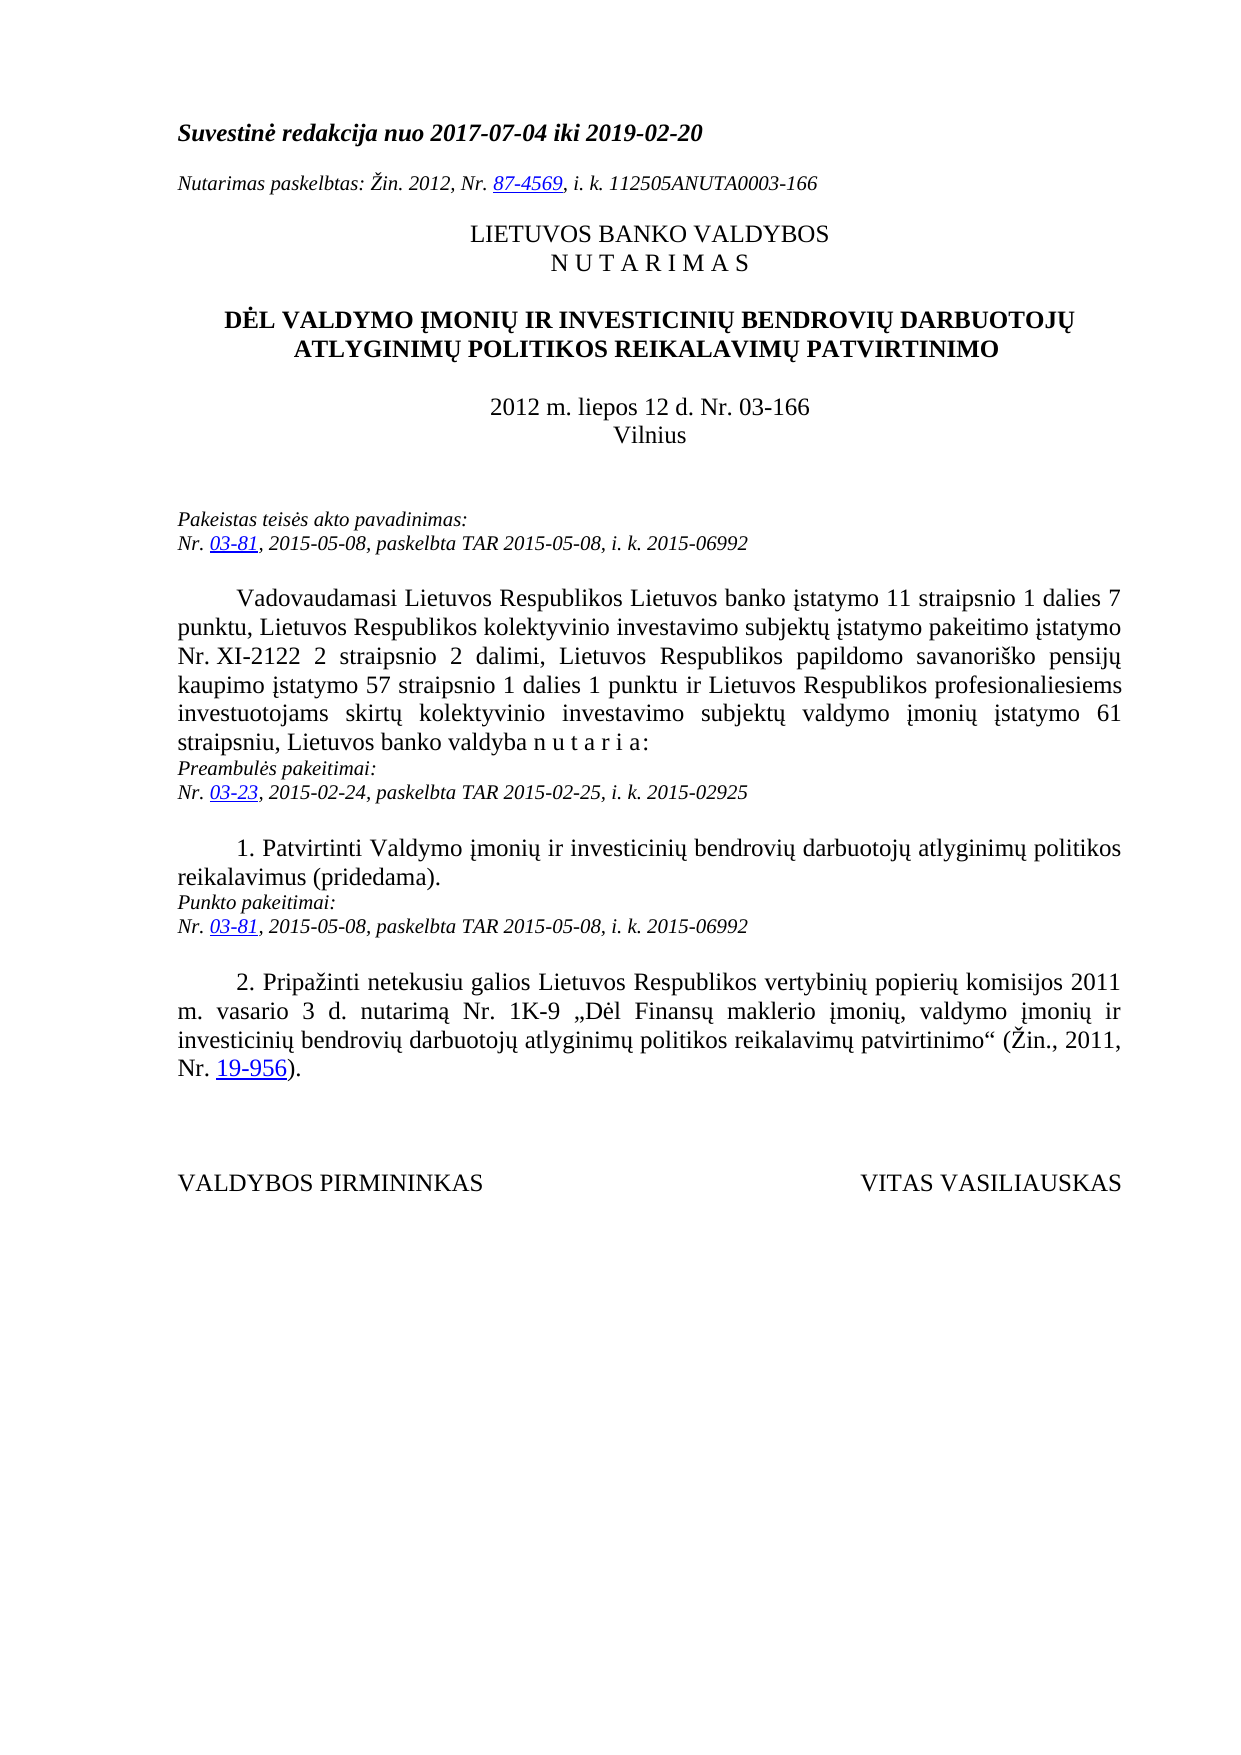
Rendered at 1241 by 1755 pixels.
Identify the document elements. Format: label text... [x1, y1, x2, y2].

text Nr. 03-81, 2015-05-08, paskelbta TAR 2015-05-08, i. k. 2015-06992 [177, 531, 1122, 555]
text Suvestinė redakcija nuo 2017-07-04 iki 2019-02-20 [177, 118, 1122, 147]
text Pakeistas teisės akto pavadinimas: [177, 507, 1122, 531]
text DĖL VALDYMO ĮMONIŲ IR INVESTICINIŲ BENDROVIŲ DARBUOTOJŲ ATLYGINIMŲ POLITIKOS REIKALAVIMŲ PATVIRTINIMO [177, 305, 1122, 363]
text Nr. 03-81, 2015-05-08, paskelbta TAR 2015-05-08, i. k. 2015-06992 [177, 914, 1122, 938]
text Preambulės pakeitimai: [177, 756, 1122, 780]
text Vadovaudamasi Lietuvos Respublikos Lietuvos banko įstatymo 11 straipsnio 1 dalies 7 punktu, Lietuvos Respublikos kolektyvinio investavimo subjektų įstatymo pakeitimo įstatymo Nr. XI-2122 2 straipsnio 2 dalimi, Lietuvos Respublikos papildomo savanoriško pensijų kaupimo įstatymo 57 straipsnio 1 dalies 1 punktu ir Lietuvos Respublikos profesionaliesiems investuotojams skirtų kolektyvinio investavimo subjektų valdymo įmonių įstatymo 61 straipsniu, Lietuvos banko valdyba nutaria: [177, 583, 1122, 756]
text 2. Pripažinti netekusiu galios Lietuvos Respublikos vertybinių popierių komisijos 2011 m. vasario 3 d. nutarimą Nr. 1K-9 „Dėl Finansų maklerio įmonių, valdymo įmonių ir investicinių bendrovių darbuotojų atlyginimų politikos reikalavimų patvirtinimo“ (Žin., 2011, Nr. 19-956). [177, 967, 1122, 1082]
text 2012 m. liepos 12 d. Nr. 03-166 [177, 392, 1122, 420]
text LIETUVOS BANKO VALDYBOS [177, 219, 1122, 248]
text 1. Patvirtinti Valdymo įmonių ir investicinių bendrovių darbuotojų atlyginimų politikos reikalavimus (pridedama). [177, 833, 1122, 890]
text Valdybos pirmininkas Vitas Vasiliauskas [177, 1168, 1122, 1197]
text N U T A R I M A S [177, 248, 1122, 277]
text Nr. 03-23, 2015-02-24, paskelbta TAR 2015-02-25, i. k. 2015-02925 [177, 780, 1122, 804]
text Nutarimas paskelbtas: Žin. 2012, Nr. 87-4569, i. k. 112505ANUTA0003-166 [177, 171, 1122, 195]
text Punkto pakeitimai: [177, 890, 1122, 914]
text Vilnius [177, 420, 1122, 449]
